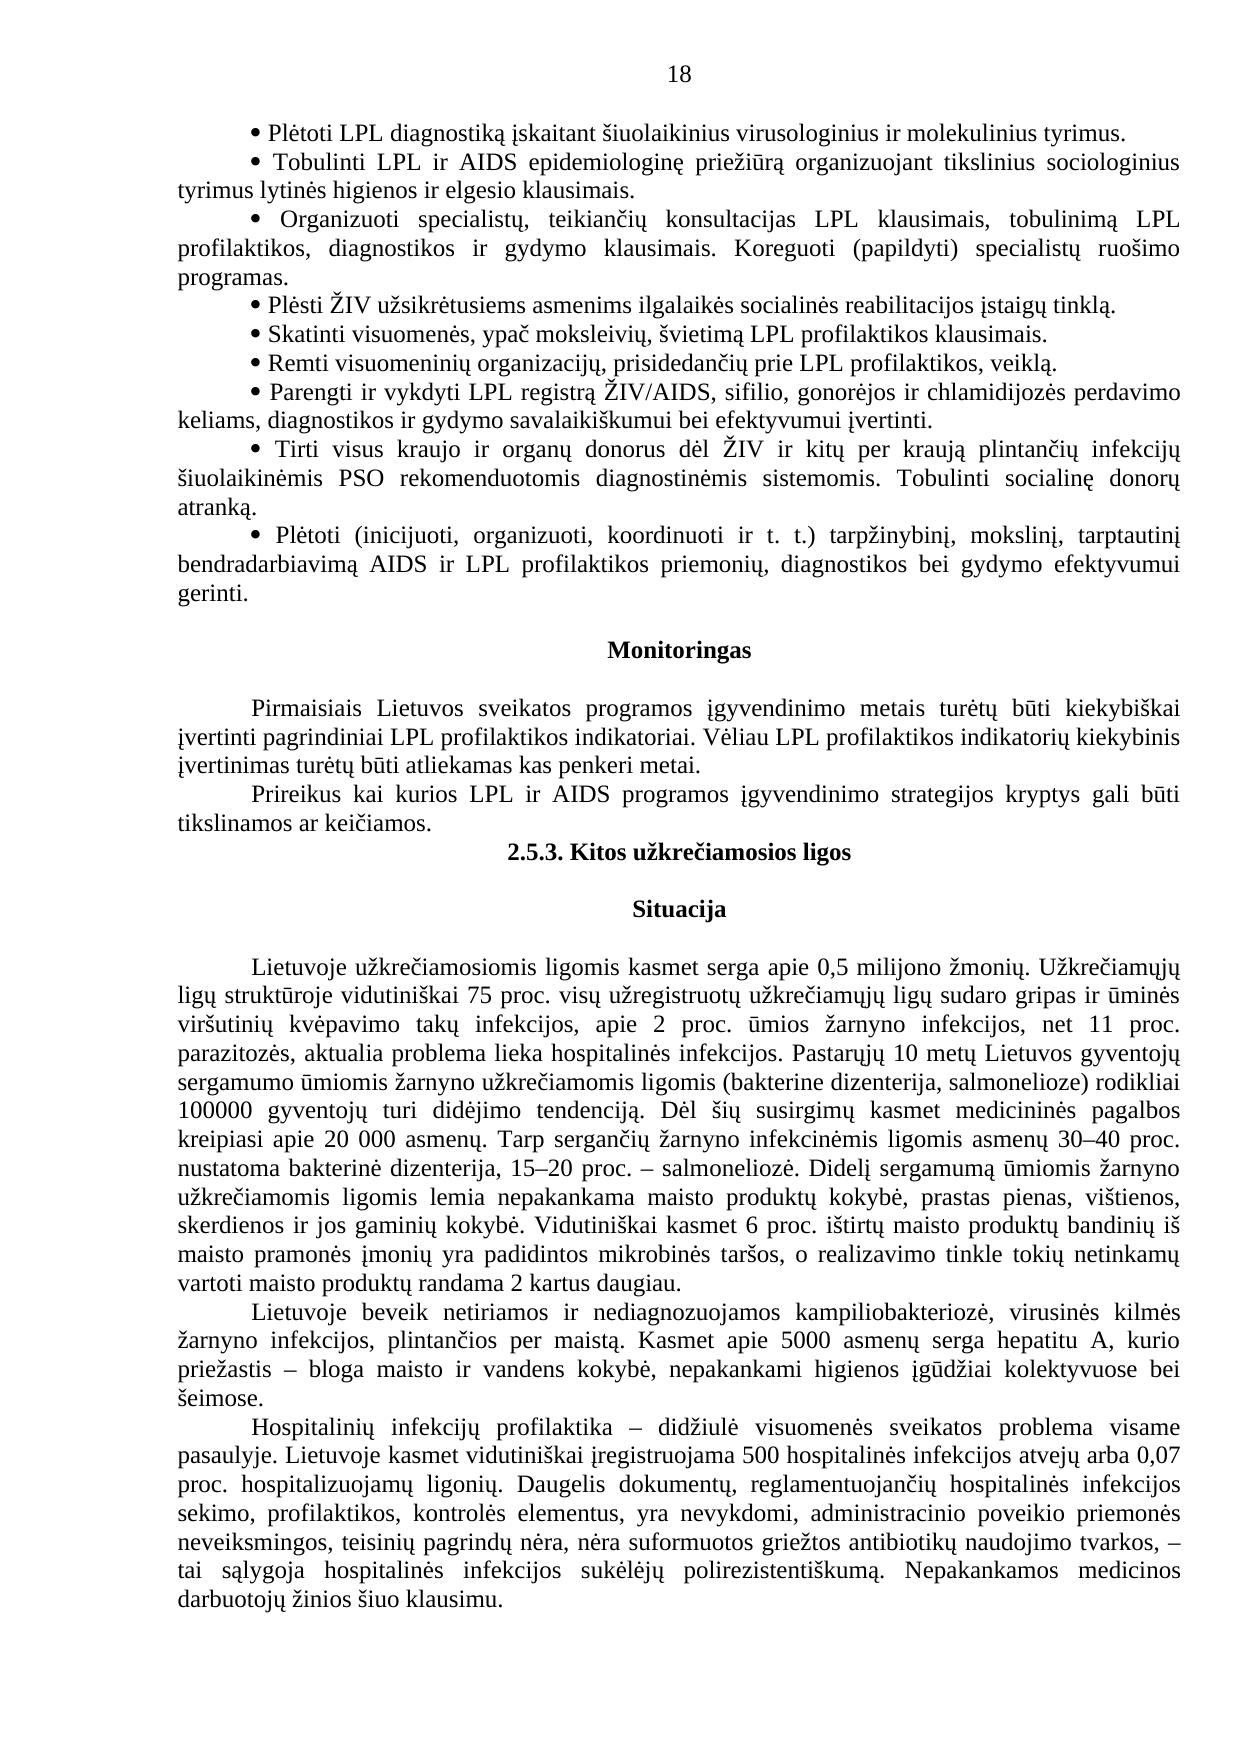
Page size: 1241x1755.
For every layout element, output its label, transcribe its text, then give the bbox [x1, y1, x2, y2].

text Situacija [177, 894, 1181, 923]
text  Parengti ir vykdyti LPL registrą ŽIV/AIDS, sifilio, gonorėjos ir chlamidijozės perdavimo keliams, diagnostikos ir gydymo savalaikiškumui bei efektyvumui įvertinti. [177, 377, 1181, 434]
text 2.5.3. Kitos užkrečiamosios ligos [177, 837, 1181, 866]
text  Skatinti visuomenės, ypač moksleivių, švietimą LPL profilaktikos klausimais. [177, 319, 1181, 348]
text  Plėtoti LPL diagnostiką įskaitant šiuolaikinius virusologinius ir molekulinius tyrimus. [177, 118, 1181, 147]
text Monitoringas [177, 636, 1181, 664]
text  Plėtoti (inicijuoti, organizuoti, koordinuoti ir t. t.) tarpžinybinį, mokslinį, tarptautinį bendradarbiavimą AIDS ir LPL profilaktikos priemonių, diagnostikos bei gydymo efektyvumui gerinti. [177, 521, 1181, 607]
text Lietuvoje užkrečiamosiomis ligomis kasmet serga apie 0,5 milijono žmonių. Užkrečiamųjų ligų struktūroje vidutiniškai 75 proc. visų užregistruotų užkrečiamųjų ligų sudaro gripas ir ūminės viršutinių kvėpavimo takų infekcijos, apie 2 proc. ūmios žarnyno infekcijos, net 11 proc. parazitozės, aktualia problema lieka hospitalinės infekcijos. Pastarųjų 10 metų Lietuvos gyventojų sergamumo ūmiomis žarnyno užkrečiamomis ligomis (bakterine dizenterija, salmonelioze) rodikliai 100000 gyventojų turi didėjimo tendenciją. Dėl šių susirgimų kasmet medicininės pagalbos kreipiasi apie 20 000 asmenų. Tarp sergančių žarnyno infekcinėmis ligomis asmenų 30–40 proc. nustatoma bakterinė dizenterija, 15–20 proc. – salmoneliozė. Didelį sergamumą ūmiomis žarnyno užkrečiamomis ligomis lemia nepakankama maisto produktų kokybė, prastas pienas, vištienos, skerdienos ir jos gaminių kokybė. Vidutiniškai kasmet 6 proc. ištirtų maisto produktų bandinių iš maisto pramonės įmonių yra padidintos mikrobinės taršos, o realizavimo tinkle tokių netinkamų vartoti maisto produktų randama 2 kartus daugiau. [177, 952, 1181, 1297]
text Prireikus kai kurios LPL ir AIDS programos įgyvendinimo strategijos kryptys gali būti tikslinamos ar keičiamos. [177, 779, 1181, 837]
text  Tirti visus kraujo ir organų donorus dėl ŽIV ir kitų per kraują plintančių infekcijų šiuolaikinėmis PSO rekomenduotomis diagnostinėmis sistemomis. Tobulinti socialinę donorų atranką. [177, 434, 1181, 521]
text Lietuvoje beveik netiriamos ir nediagnozuojamos kampiliobakteriozė, virusinės kilmės žarnyno infekcijos, plintančios per maistą. Kasmet apie 5000 asmenų serga hepatitu A, kurio priežastis – bloga maisto ir vandens kokybė, nepakankami higienos įgūdžiai kolektyvuose bei šeimose. [177, 1297, 1181, 1412]
text Pirmaisiais Lietuvos sveikatos programos įgyvendinimo metais turėtų būti kiekybiškai įvertinti pagrindiniai LPL profilaktikos indikatoriai. Vėliau LPL profilaktikos indikatorių kiekybinis įvertinimas turėtų būti atliekamas kas penkeri metai. [177, 693, 1181, 779]
text  Tobulinti LPL ir AIDS epidemiologinę priežiūrą organizuojant tikslinius sociologinius tyrimus lytinės higienos ir elgesio klausimais. [177, 147, 1181, 204]
text  Organizuoti specialistų, teikiančių konsultacijas LPL klausimais, tobulinimą LPL profilaktikos, diagnostikos ir gydymo klausimais. Koreguoti (papildyti) specialistų ruošimo programas. [177, 204, 1181, 291]
text  Plėsti ŽIV užsikrėtusiems asmenims ilgalaikės socialinės reabilitacijos įstaigų tinklą. [177, 291, 1181, 319]
text Hospitalinių infekcijų profilaktika – didžiulė visuomenės sveikatos problema visame pasaulyje. Lietuvoje kasmet vidutiniškai įregistruojama 500 hospitalinės infekcijos atvejų arba 0,07 proc. hospitalizuojamų ligonių. Daugelis dokumentų, reglamentuojančių hospitalinės infekcijos sekimo, profilaktikos, kontrolės elementus, yra nevykdomi, administracinio poveikio priemonės neveiksmingos, teisinių pagrindų nėra, nėra suformuotos griežtos antibiotikų naudojimo tvarkos, – tai sąlygoja hospitalinės infekcijos sukėlėjų polirezistentiškumą. Nepakankamos medicinos darbuotojų žinios šiuo klausimu. [177, 1412, 1181, 1613]
text  Remti visuomeninių organizacijų, prisidedančių prie LPL profilaktikos, veiklą. [177, 348, 1181, 377]
